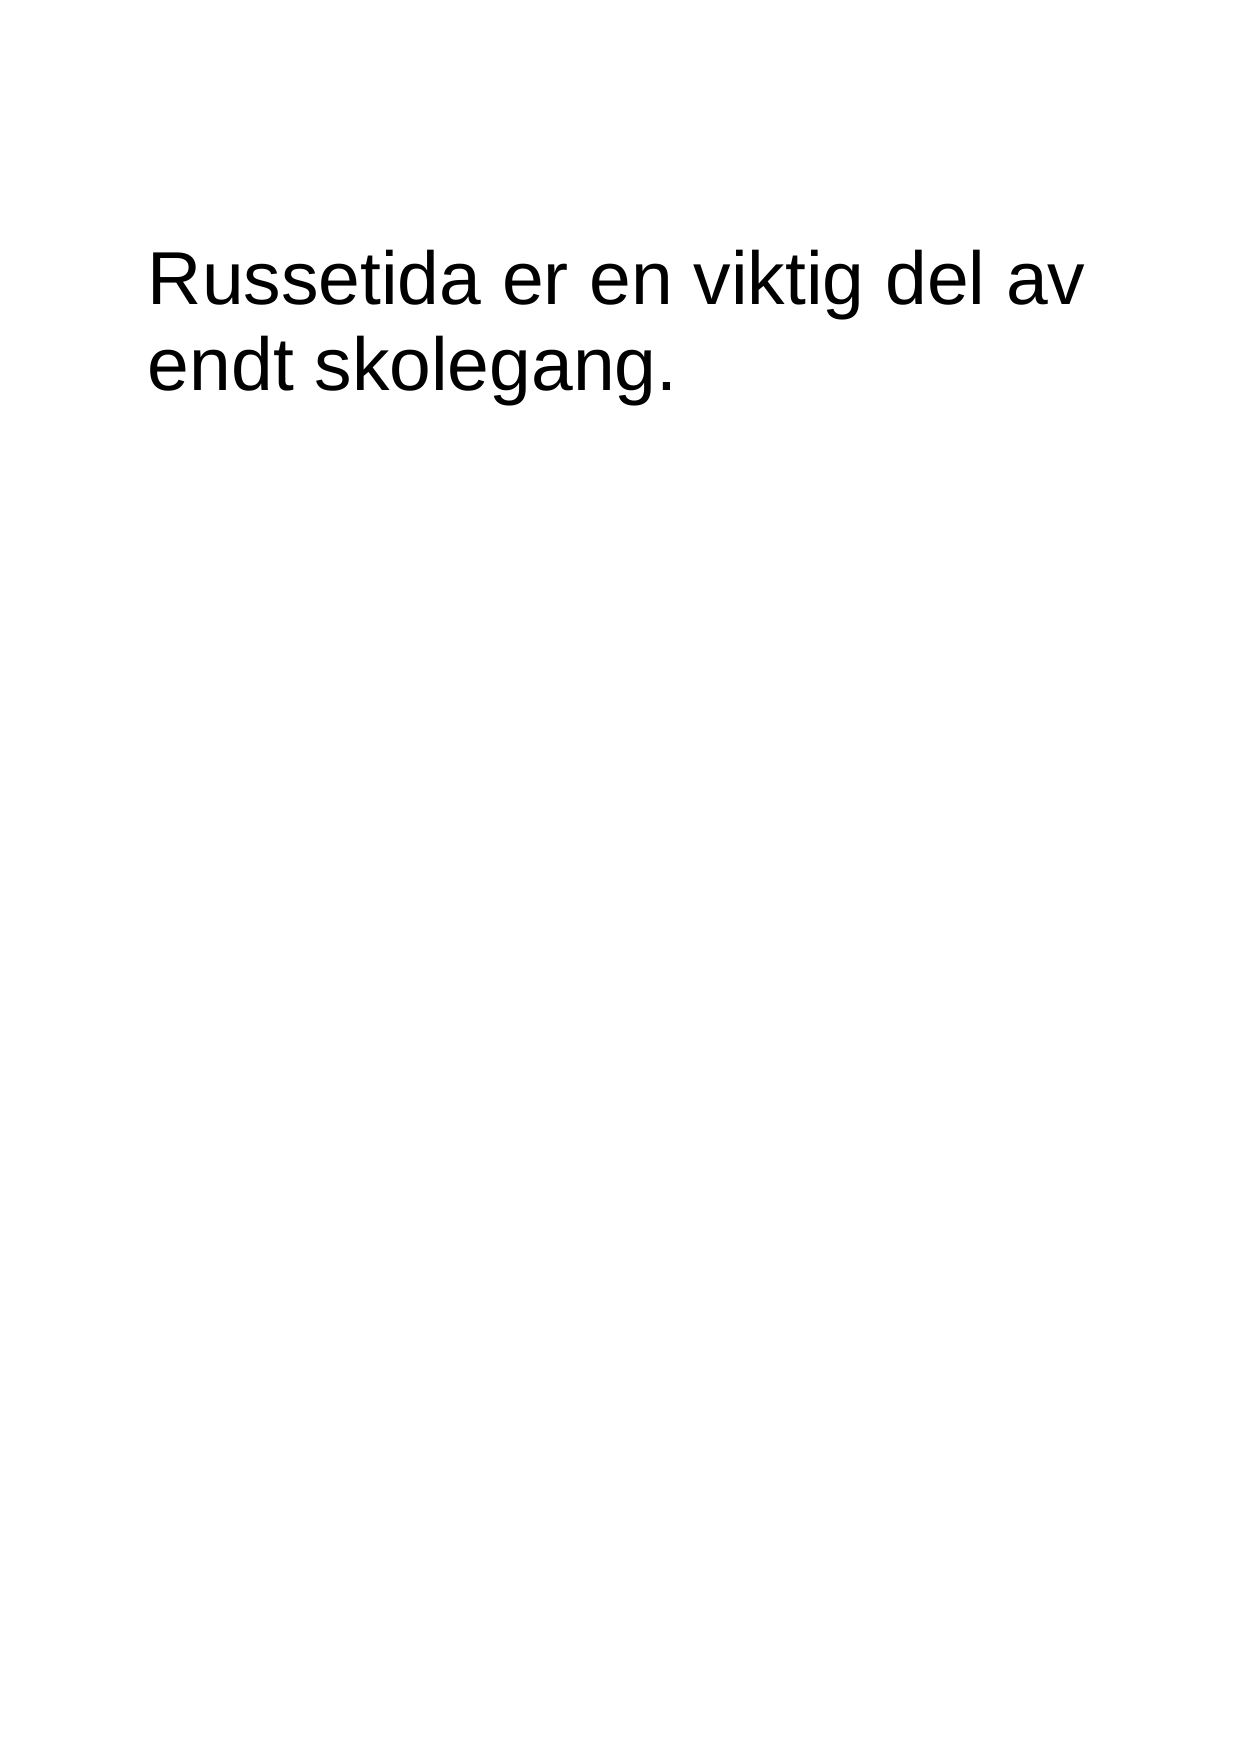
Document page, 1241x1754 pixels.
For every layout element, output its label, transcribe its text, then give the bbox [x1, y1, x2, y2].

text Russetida er en viktig del av endt skolegang. [148, 234, 1093, 406]
